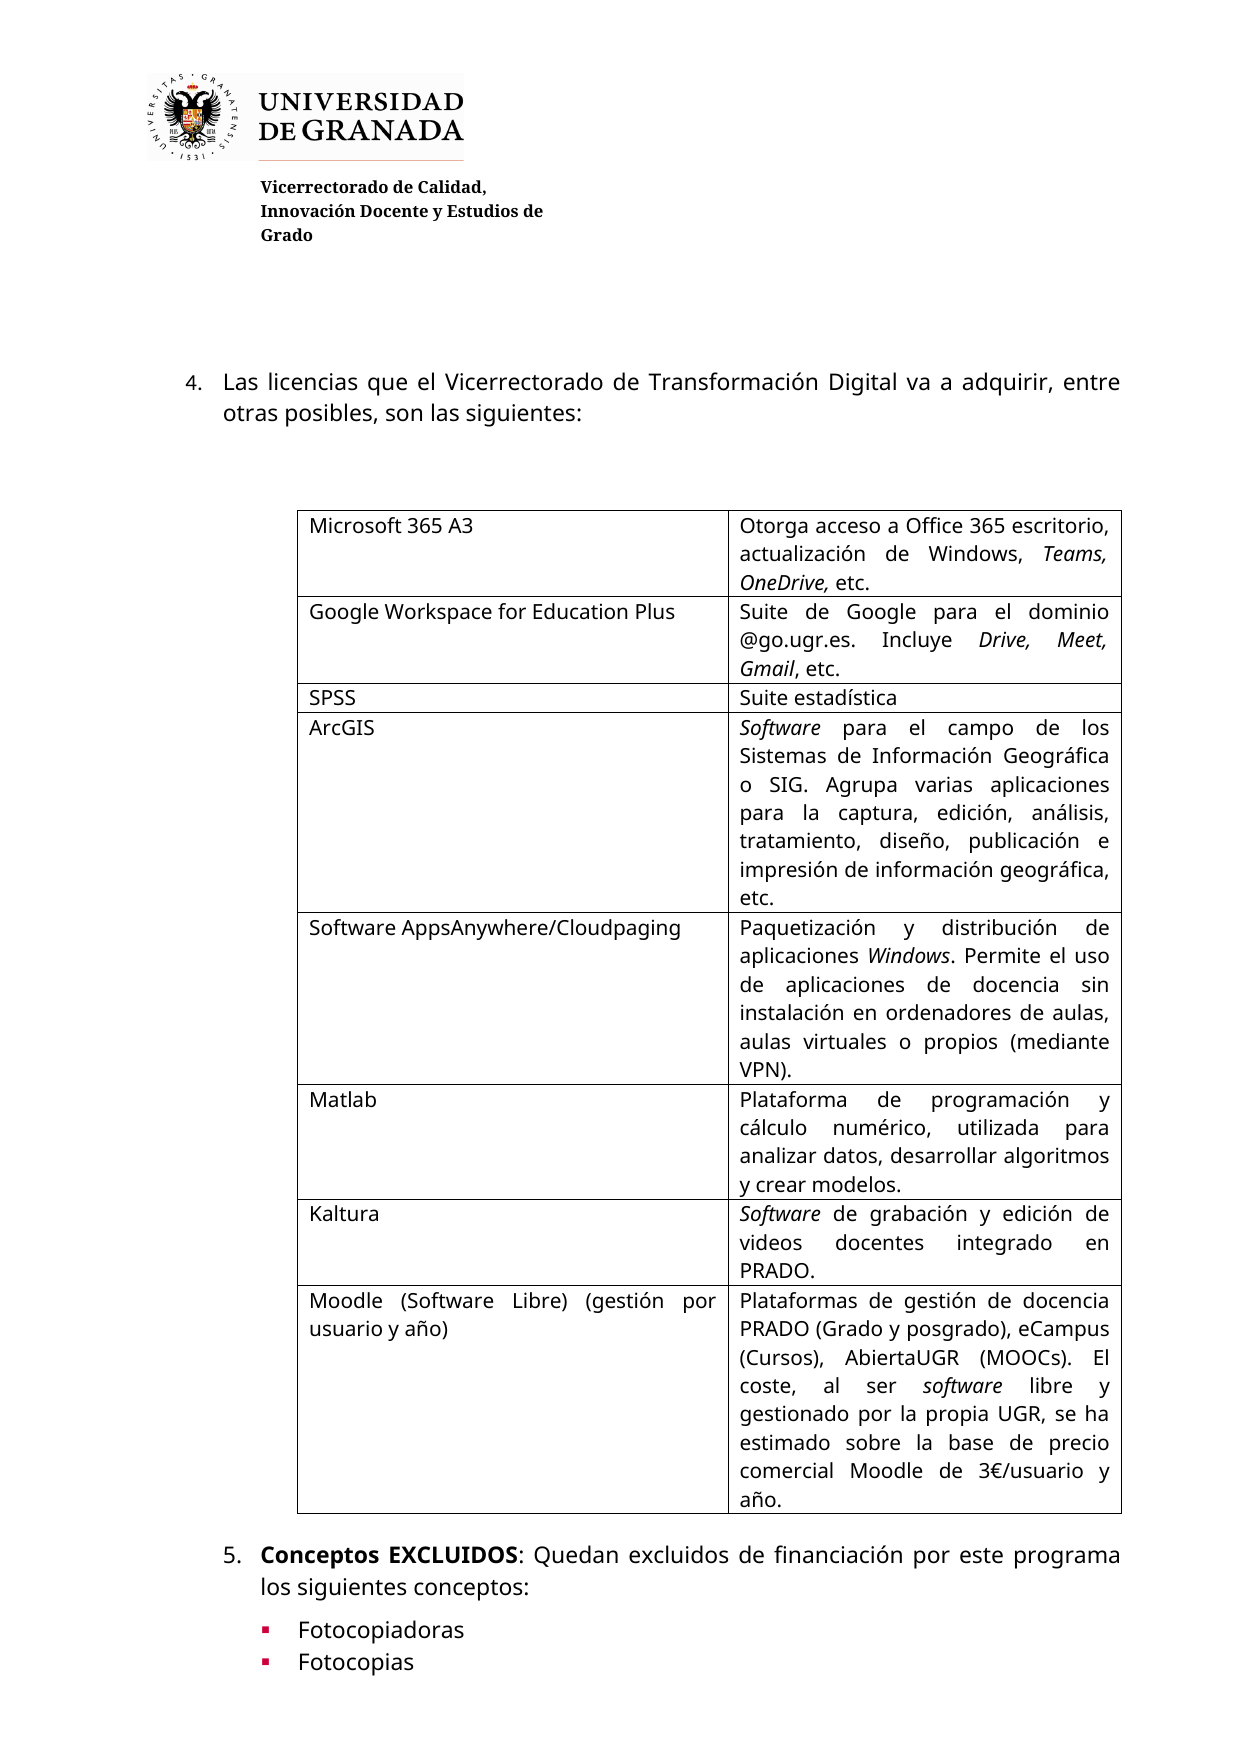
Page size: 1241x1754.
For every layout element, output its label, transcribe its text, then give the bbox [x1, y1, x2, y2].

table_cell Moodle (Software Libre) (gestión por usuario y año) [298, 1286, 728, 1513]
table_cell Paquetización y distribución de aplicaciones Windows. Permite el uso de aplicaciones de docencia sin instalación en ordenadores de aulas, aulas virtuales o propios (mediante VPN). [729, 913, 1121, 1084]
table_header Microsoft 365 A3 [298, 511, 728, 596]
table_cell ArcGIS [298, 713, 728, 912]
table_cell Kaltura [298, 1200, 728, 1285]
list Fotocopias [260, 1646, 1122, 1677]
table_header Otorga acceso a Office 365 escritorio, actualización de Windows, Teams, OneDrive, etc. [729, 511, 1121, 596]
list Fotocopiadoras [260, 1614, 1122, 1646]
list Conceptos EXCLUIDOS: Quedan excluidos de financiación por este programa los siguientes conceptos: [223, 1539, 1122, 1602]
table_cell Plataforma de programación y cálculo numérico, utilizada para analizar datos, desarrollar algoritmos y crear modelos. [729, 1085, 1121, 1198]
table_cell Suite estadística [729, 684, 1121, 712]
table_cell Software AppsAnywhere/Cloudpaging [298, 913, 728, 1084]
table_cell Plataformas de gestión de docencia PRADO (Grado y posgrado), eCampus (Cursos), AbiertaUGR (MOOCs). El coste, al ser software libre y gestionado por la propia UGR, se ha estimado sobre la base de precio comercial Moodle de 3€/usuario y año. [729, 1286, 1121, 1513]
table_cell SPSS [298, 684, 728, 712]
table_cell Google Workspace for Education Plus [298, 597, 728, 682]
table_cell Suite de Google para el dominio @go.ugr.es. Incluye Drive, Meet, Gmail, etc. [729, 597, 1121, 682]
table_cell Software de grabación y edición de videos docentes integrado en PRADO. [729, 1200, 1121, 1285]
table_cell Matlab [298, 1085, 728, 1198]
list Las licencias que el Vicerrectorado de Transformación Digital va a adquirir, entre otras posibles, son las siguientes: [185, 366, 1122, 428]
table_cell Software para el campo de los Sistemas de Información Geográfica o SIG. Agrupa varias aplicaciones para la captura, edición, análisis, tratamiento, diseño, publicación e impresión de información geográfica, etc. [729, 713, 1121, 912]
